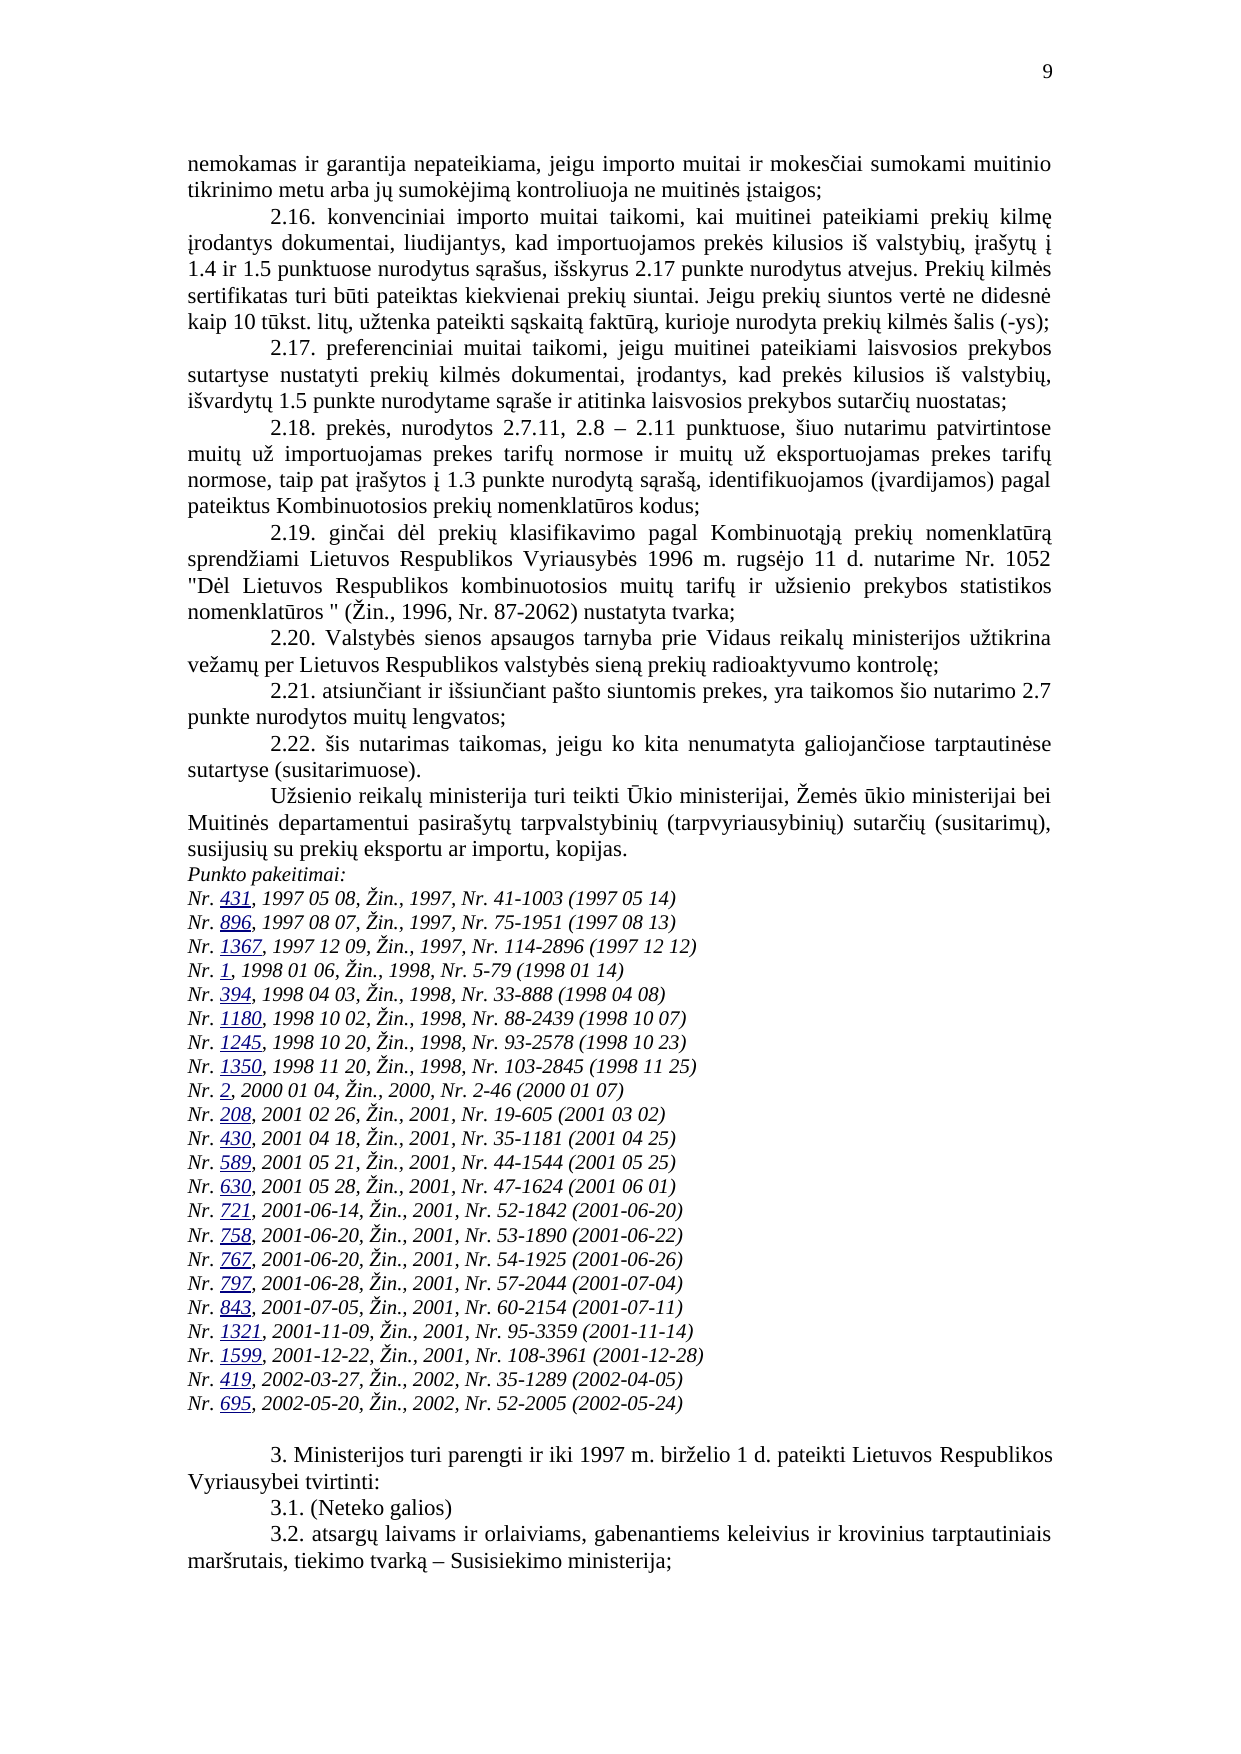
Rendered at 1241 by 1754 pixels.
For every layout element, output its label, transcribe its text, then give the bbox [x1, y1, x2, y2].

text 3.2. atsargų laivams ir orlaiviams, gabenantiems keleivius ir krovinius tarptautiniais maršrutais, tiekimo tvarką – Susisiekimo ministerija; [187, 1520, 1053, 1573]
text Nr. 695, 2002-05-20, Žin., 2002, Nr. 52-2005 (2002-05-24) [187, 1391, 1053, 1415]
text Nr. 797, 2001-06-28, Žin., 2001, Nr. 57-2044 (2001-07-04) [187, 1271, 1053, 1295]
text 2.20. Valstybės sienos apsaugos tarnyba prie Vidaus reikalų ministerijos užtikrina vežamų per Lietuvos Respublikos valstybės sieną prekių radioaktyvumo kontrolę; [187, 624, 1053, 677]
text 2.18. prekės, nurodytos 2.7.11, 2.8 – 2.11 punktuose, šiuo nutarimu patvirtintose muitų už importuojamas prekes tarifų normose ir muitų už eksportuojamas prekes tarifų normose, taip pat įrašytos į 1.3 punkte nurodytą sąrašą, identifikuojamos (įvardijamos) pagal pateiktus Kombinuotosios prekių nomenklatūros kodus; [187, 413, 1053, 519]
text Nr. 896, 1997 08 07, Žin., 1997, Nr. 75-1951 (1997 08 13) [187, 910, 1053, 934]
text Nr. 208, 2001 02 26, Žin., 2001, Nr. 19-605 (2001 03 02) [187, 1102, 1053, 1126]
text Užsienio reikalų ministerija turi teikti Ūkio ministerijai, Žemės ūkio ministerijai bei Muitinės departamentui pasirašytų tarpvalstybinių (tarpvyriausybinių) sutarčių (susitarimų), susijusių su prekių eksportu ar importu, kopijas. [187, 782, 1053, 862]
text Nr. 589, 2001 05 21, Žin., 2001, Nr. 44-1544 (2001 05 25) [187, 1150, 1053, 1174]
text Nr. 758, 2001-06-20, Žin., 2001, Nr. 53-1890 (2001-06-22) [187, 1222, 1053, 1247]
text Nr. 1245, 1998 10 20, Žin., 1998, Nr. 93-2578 (1998 10 23) [187, 1030, 1053, 1054]
text Nr. 630, 2001 05 28, Žin., 2001, Nr. 47-1624 (2001 06 01) [187, 1174, 1053, 1198]
text 3.1. (Neteko galios) [187, 1494, 1053, 1520]
text Nr. 843, 2001-07-05, Žin., 2001, Nr. 60-2154 (2001-07-11) [187, 1295, 1053, 1319]
text Nr. 1599, 2001-12-22, Žin., 2001, Nr. 108-3961 (2001-12-28) [187, 1343, 1053, 1367]
text nemokamas ir garantija nepateikiama, jeigu importo muitai ir mokesčiai sumokami muitinio tikrinimo metu arba jų sumokėjimą kontroliuoja ne muitinės įstaigos; [187, 150, 1053, 203]
text 2.16. konvenciniai importo muitai taikomi, kai muitinei pateikiami prekių kilmę įrodantys dokumentai, liudijantys, kad importuojamos prekės kilusios iš valstybių, įrašytų į 1.4 ir 1.5 punktuose nurodytus sąrašus, išskyrus 2.17 punkte nurodytus atvejus. Prekių kilmės sertifikatas turi būti pateiktas kiekvienai prekių siuntai. Jeigu prekių siuntos vertė ne didesnė kaip 10 tūkst. litų, užtenka pateikti sąskaitą faktūrą, kurioje nurodyta prekių kilmės šalis (-ys); [187, 203, 1053, 334]
text Nr. 2, 2000 01 04, Žin., 2000, Nr. 2-46 (2000 01 07) [187, 1078, 1053, 1102]
text Nr. 1350, 1998 11 20, Žin., 1998, Nr. 103-2845 (1998 11 25) [187, 1054, 1053, 1078]
text 2.17. preferenciniai muitai taikomi, jeigu muitinei pateikiami laisvosios prekybos sutartyse nustatyti prekių kilmės dokumentai, įrodantys, kad prekės kilusios iš valstybių, išvardytų 1.5 punkte nurodytame sąraše ir atitinka laisvosios prekybos sutarčių nuostatas; [187, 334, 1053, 413]
text Punkto pakeitimai: [187, 862, 1053, 886]
text Nr. 431, 1997 05 08, Žin., 1997, Nr. 41-1003 (1997 05 14) [187, 886, 1053, 910]
text Nr. 1321, 2001-11-09, Žin., 2001, Nr. 95-3359 (2001-11-14) [187, 1319, 1053, 1343]
text Nr. 767, 2001-06-20, Žin., 2001, Nr. 54-1925 (2001-06-26) [187, 1247, 1053, 1271]
text Nr. 1180, 1998 10 02, Žin., 1998, Nr. 88-2439 (1998 10 07) [187, 1006, 1053, 1030]
text 2.19. ginčai dėl prekių klasifikavimo pagal Kombinuotąją prekių nomenklatūrą sprendžiami Lietuvos Respublikos Vyriausybės 1996 m. rugsėjo 11 d. nutarime Nr. 1052 "Dėl Lietuvos Respublikos kombinuotosios muitų tarifų ir užsienio prekybos statistikos nomenklatūros " (Žin., 1996, Nr. 87-2062) nustatyta tvarka; [187, 519, 1053, 624]
text Nr. 394, 1998 04 03, Žin., 1998, Nr. 33-888 (1998 04 08) [187, 982, 1053, 1006]
text Nr. 721, 2001-06-14, Žin., 2001, Nr. 52-1842 (2001-06-20) [187, 1198, 1053, 1222]
text 3. Ministerijos turi parengti ir iki 1997 m. birželio 1 d. pateikti Lietuvos respublikos Vyriausybei tvirtinti: [187, 1441, 1053, 1494]
text Nr. 1, 1998 01 06, Žin., 1998, Nr. 5-79 (1998 01 14) [187, 958, 1053, 982]
text 2.22. šis nutarimas taikomas, jeigu ko kita nenumatyta galiojančiose tarptautinėse sutartyse (susitarimuose). [187, 730, 1053, 782]
text Nr. 419, 2002-03-27, Žin., 2002, Nr. 35-1289 (2002-04-05) [187, 1367, 1053, 1391]
text Nr. 430, 2001 04 18, Žin., 2001, Nr. 35-1181 (2001 04 25) [187, 1126, 1053, 1150]
text 2.21. atsiunčiant ir išsiunčiant pašto siuntomis prekes, yra taikomos šio nutarimo 2.7 punkte nurodytos muitų lengvatos; [187, 677, 1053, 730]
text Nr. 1367, 1997 12 09, Žin., 1997, Nr. 114-2896 (1997 12 12) [187, 934, 1053, 958]
